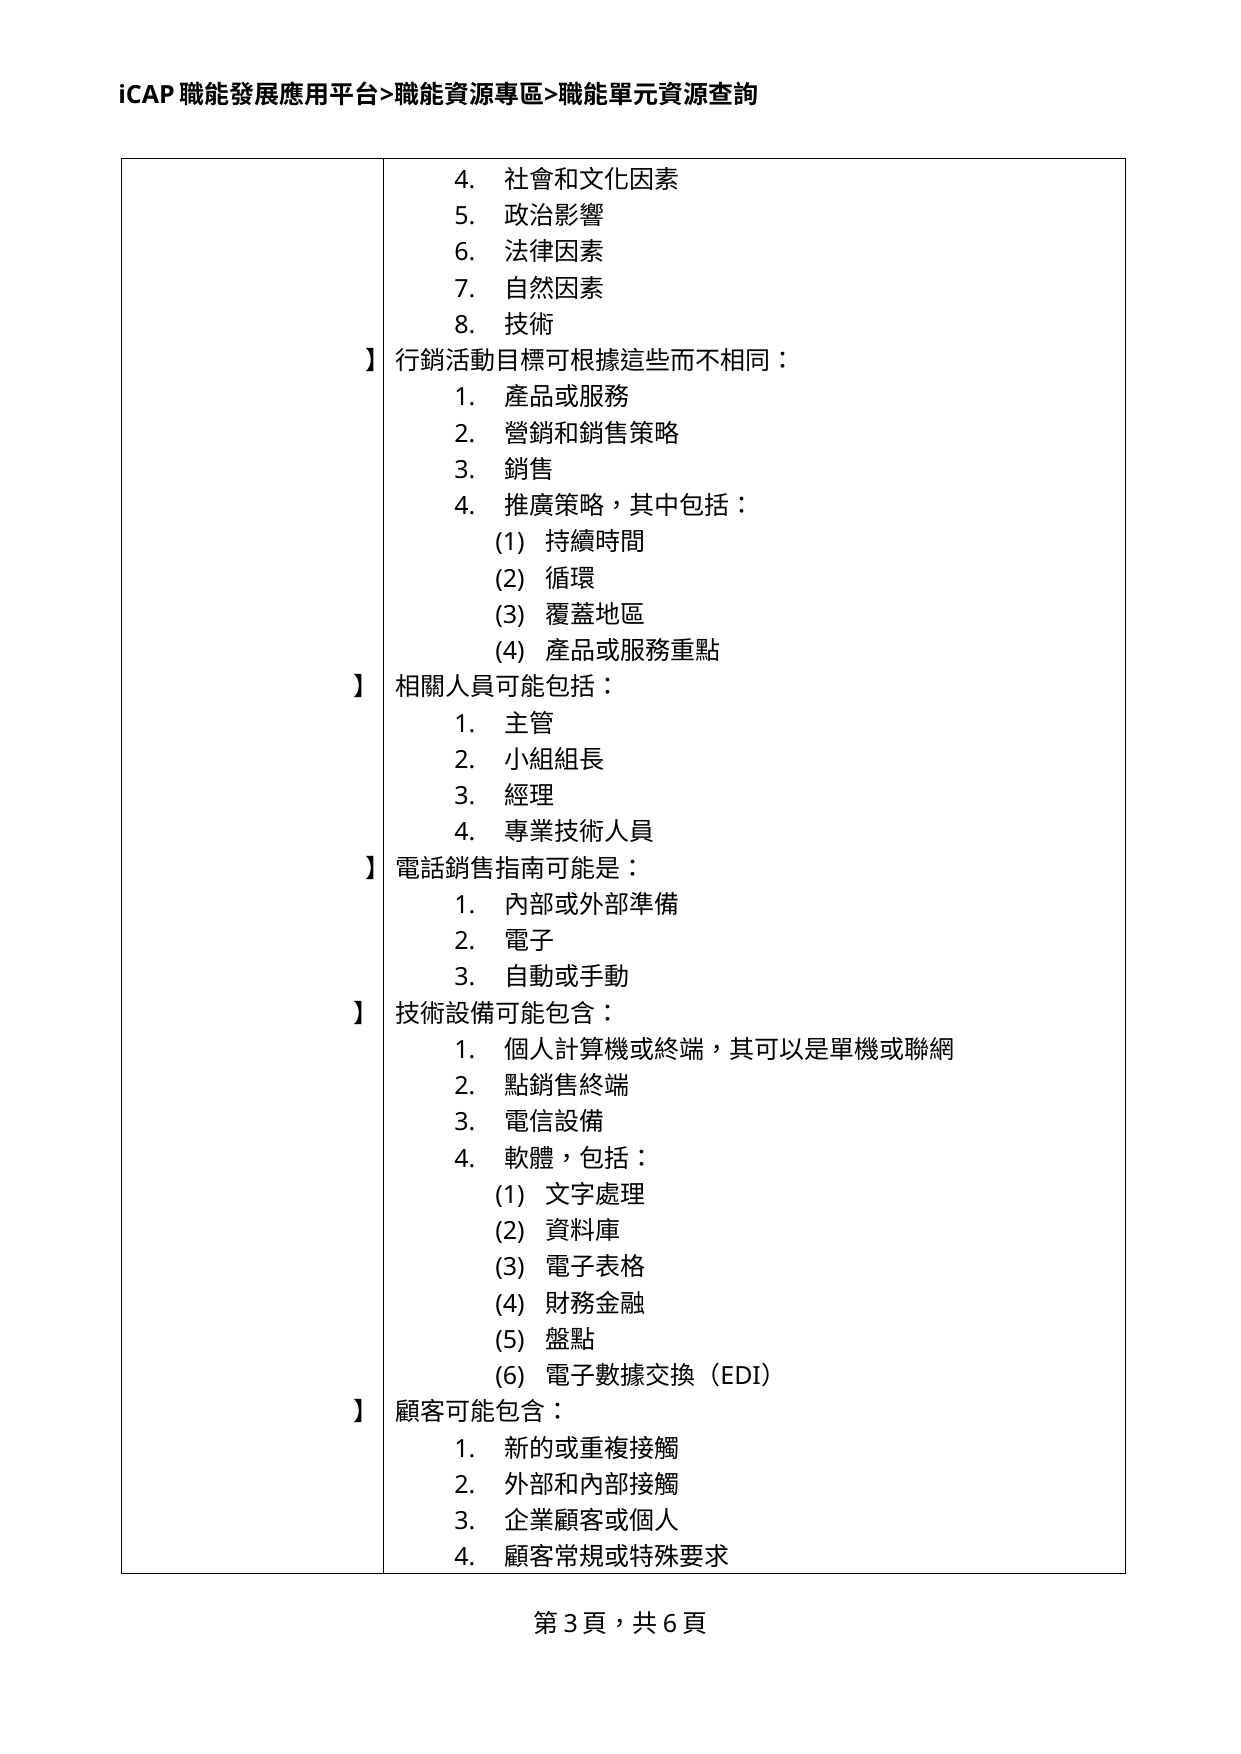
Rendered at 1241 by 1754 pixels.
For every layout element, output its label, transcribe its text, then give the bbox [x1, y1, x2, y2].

table_cell 說明與補充事項 [122, 159, 383, 1573]
table_cell 行銷活動可以隨適應區域差異而改變： 人口統計 經濟學 競爭 社會和文化因素 政治影響 法律因素 自然因素 技術 行銷活動目標可根據這些而不相同： 產品或服務 營銷和銷售策略 銷售 推廣策略，其中包括： 持續時間 循環 覆蓋地區 產品或服務重點 相關人員可能包括： 主管 小組組長 經理 專業技術人員 電話銷售指南可能是： 內部或外部準備 電子 自動或手動 技術設備可能包含： 個人計算機或終端，其可以是單機或聯網 點銷售終端 電信設備 軟體，包括： 文字處理 資料庫 電子表格 財務金融 盤點 電子數據交換（EDI） 顧客可能包含： 新的或重複接觸 外部和內部接觸 企業顧客或個人 顧客常規或特殊要求 來自各種社會的人，文化和種族背景，具有不同的生理和心理能力 顧客諮詢可能涉及到： 保修 使用期限 存儲需求 庫存情況 產品範圍 特點和產品優勢 價錢 交貨 訂單進度 銷售及服務技巧可能包含： 質疑和積極聆聽 銷售成交技巧 相關銷售技巧，其中包括： 換購 以舊換新 搭售 談判技巧 通過電話 確保付款 付款方式可能包括： 信用卡 電子資金轉帳 檢查 匯票 分期付款 貨到付款（COD） 顧客帳戶 供應安排可能包含： 交付產品 提供服務 維護和支持協議 租賃協議及顧問 研究與開發 業務政策和程序可能涉及到： 利用電信技術 維護和利用顧客記錄 推廣和營銷方案 銷售和供應的產品和服務 與顧客的互動 顧客需求可能涉及到： 產品類別 品牌 尺寸 數量 產品特徵 交付方法 價錢 顧客資料可能包括： 顧客姓名和聯繫方式 交易記錄 個人喜好 紀念日和特殊日期 購買或歸還物品的詳細資訊 信用檢查程序可能包括： 自動或手動 完整內部或外部代理 故障或安全問題可能包括： 洩漏 接線鬆動 交易故障 設備和技術故障 記錄可能包括： 手動或電子記錄 購買要求和訂單 標書和建議 發票和付款請求 報表和小額現金 報價和合同文件 評估過程的文檔 授權人員的決定記錄 企業信用卡交易的語句 供應商的業績記錄 財務報表 資產登記 談話記錄 [384, 159, 1125, 1573]
